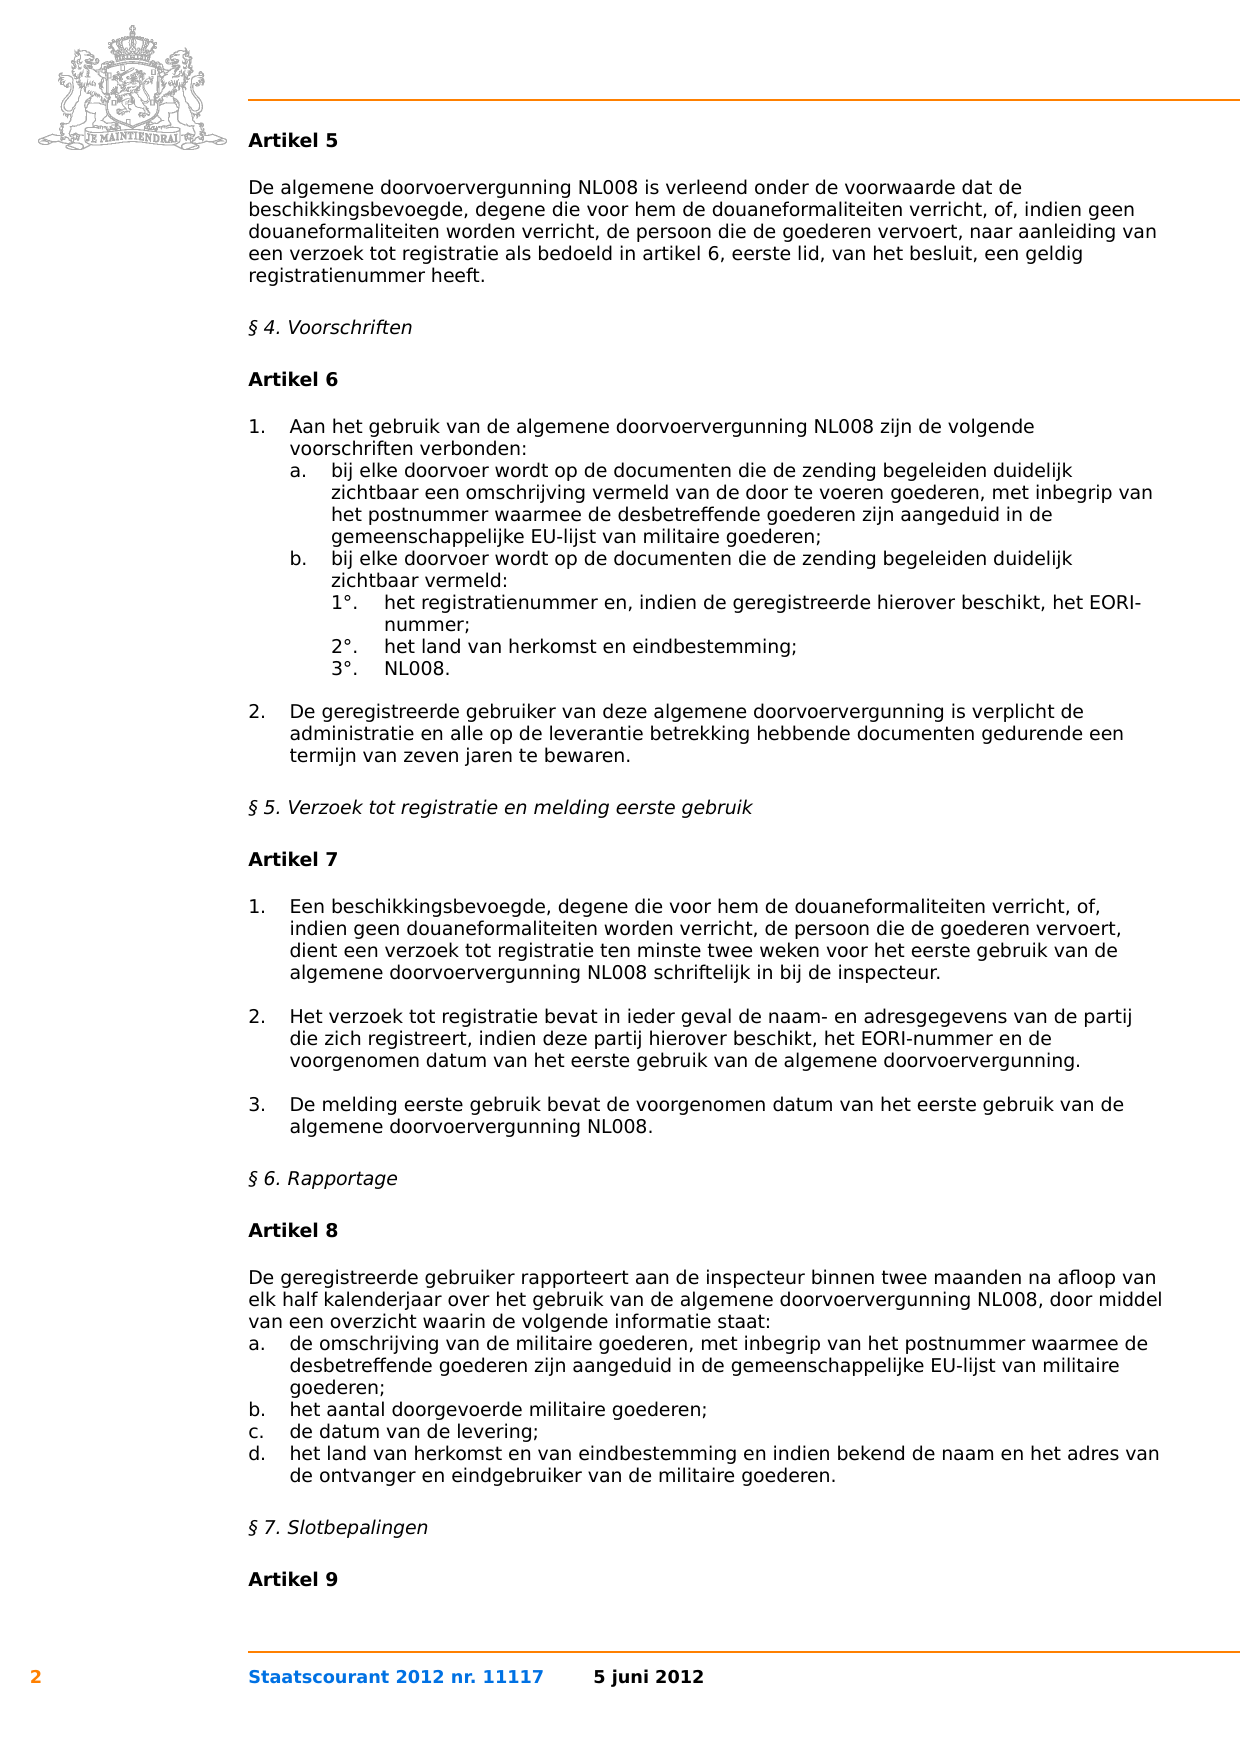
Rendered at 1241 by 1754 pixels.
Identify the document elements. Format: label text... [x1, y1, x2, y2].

subtitle § 4. Voorschriften [248, 317, 1163, 339]
text a. bij elke doorvoer wordt op de documenten die de zending begeleiden duidelijk zichtbaar een omschrijving vermeld van de door te voeren goederen, met inbegrip van het postnummer waarmee de desbetreffende goederen zijn aangeduid in de gemeenschappelijke EU-lijst van militaire goederen; [289, 460, 1163, 548]
text De algemene doorvoervergunning NL008 is verleend onder de voorwaarde dat de beschikkingsbevoegde, degene die voor hem de douaneformaliteiten verricht, of, indien geen douaneformaliteiten worden verricht, de persoon die de goederen vervoert, naar aanleiding van een verzoek tot registratie als bedoeld in artikel 6, eerste lid, van het besluit, een geldig registratienummer heeft. [248, 177, 1163, 287]
text 2°. het land van herkomst en eindbestemming; [331, 636, 1163, 657]
text b. het aantal doorgevoerde militaire goederen; [248, 1399, 1163, 1421]
subtitle § 5. Verzoek tot registratie en melding eerste gebruik [248, 797, 1163, 819]
subtitle Artikel 8 [248, 1220, 1163, 1242]
text b. bij elke doorvoer wordt op de documenten die de zending begeleiden duidelijk zichtbaar vermeld: [289, 548, 1163, 592]
text d. het land van herkomst en van eindbestemming en indien bekend de naam en het adres van de ontvanger en eindgebruiker van de militaire goederen. [248, 1443, 1163, 1487]
text 3. De melding eerste gebruik bevat de voorgenomen datum van het eerste gebruik van de algemene doorvoervergunning NL008. [248, 1094, 1163, 1138]
subtitle § 6. Rapportage [248, 1168, 1163, 1190]
picture [38, 25, 227, 150]
subtitle Artikel 7 [248, 849, 1163, 871]
text 1. Aan het gebruik van de algemene doorvoervergunning NL008 zijn de volgende voorschriften verbonden: [248, 416, 1163, 460]
text 1°. het registratienummer en, indien de geregistreerde hierover beschikt, het EORI-nummer; [331, 592, 1163, 636]
text 1. Een beschikkingsbevoegde, degene die voor hem de douaneformaliteiten verricht, of, indien geen douaneformaliteiten worden verricht, de persoon die de goederen vervoert, dient een verzoek tot registratie ten minste twee weken voor het eerste gebruik van de algemene doorvoervergunning NL008 schriftelijk in bij de inspecteur. [248, 896, 1163, 984]
text 2. Het verzoek tot registratie bevat in ieder geval de naam- en adresgegevens van de partij die zich registreert, indien deze partij hierover beschikt, het EORI-nummer en de voorgenomen datum van het eerste gebruik van de algemene doorvoervergunning. [248, 1006, 1163, 1072]
text 3°. NL008. [331, 657, 1163, 679]
text 2. De geregistreerde gebruiker van deze algemene doorvoervergunning is verplicht de administratie en alle op de leverantie betrekking hebbende documenten gedurende een termijn van zeven jaren te bewaren. [248, 701, 1163, 767]
subtitle § 7. Slotbepalingen [248, 1517, 1163, 1538]
text De geregistreerde gebruiker rapporteert aan de inspecteur binnen twee maanden na afloop van elk half kalenderjaar over het gebruik van de algemene doorvoervergunning NL008, door middel van een overzicht waarin de volgende informatie staat: [248, 1267, 1163, 1333]
text c. de datum van de levering; [248, 1421, 1163, 1443]
subtitle Artikel 5 [248, 130, 1163, 152]
subtitle Artikel 9 [248, 1568, 1163, 1591]
subtitle Artikel 6 [248, 369, 1163, 391]
text a. de omschrijving van de militaire goederen, met inbegrip van het postnummer waarmee de desbetreffende goederen zijn aangeduid in de gemeenschappelijke EU-lijst van militaire goederen; [248, 1333, 1163, 1399]
